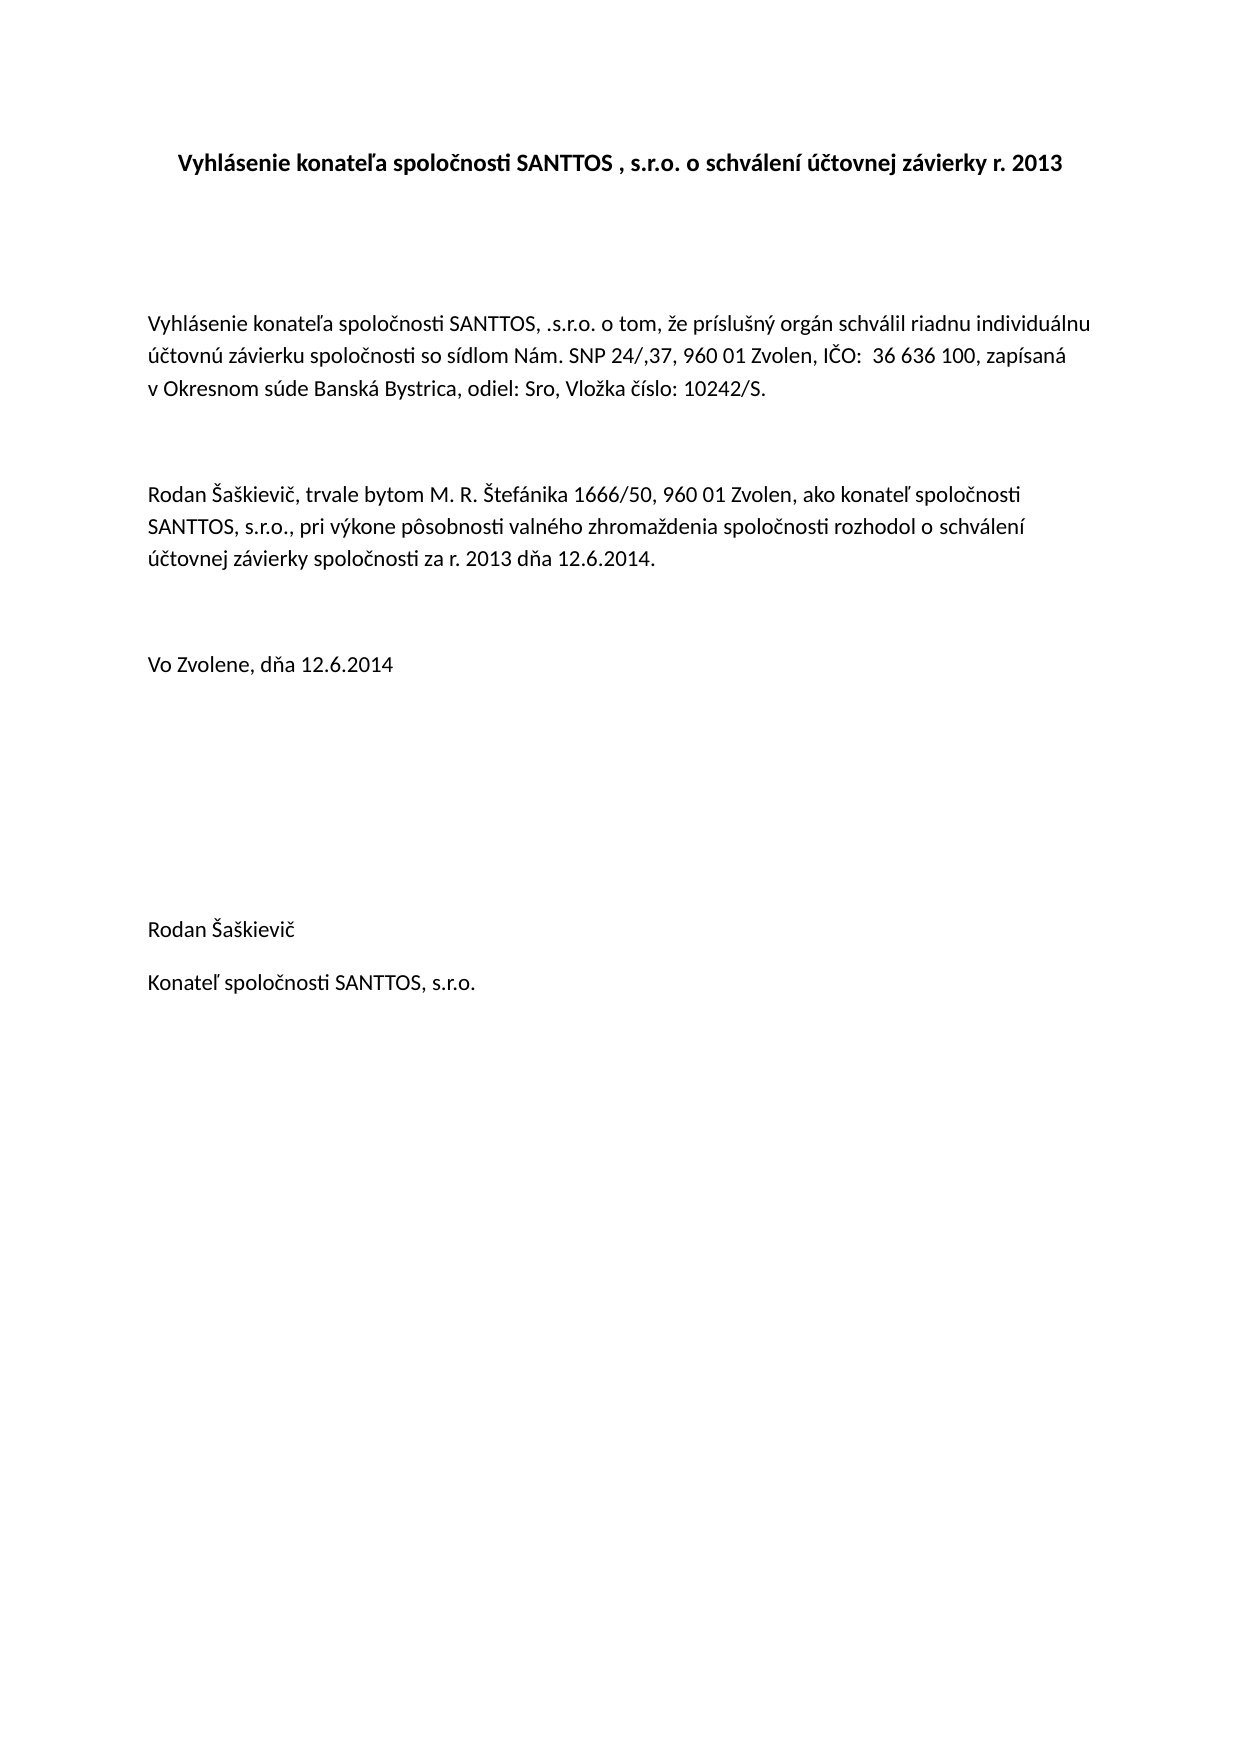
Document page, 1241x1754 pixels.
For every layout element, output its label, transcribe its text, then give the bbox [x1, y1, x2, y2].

text Rodan Šaškievič, trvale bytom M. R. Štefánika 1666/50, 960 01 Zvolen, ako konateľ spoločnosti SANTTOS, s.r.o., pri výkone pôsobnosti valného zhromaždenia spoločnosti rozhodol o schválení účtovnej závierky spoločnosti za r. 2013 dňa 12.6.2014. [148, 480, 1093, 572]
text Vyhlásenie konateľa spoločnosti SANTTOS , s.r.o. o schválení účtovnej závierky r. 2013 [148, 148, 1093, 178]
text Konateľ spoločnosti SANTTOS, s.r.o. [148, 968, 1093, 996]
text Rodan Šaškievič [148, 915, 1093, 943]
text Vo Zvolene, dňa 12.6.2014 [148, 650, 1093, 678]
text Vyhlásenie konateľa spoločnosti SANTTOS, .s.r.o. o tom, že príslušný orgán schválil riadnu individuálnu účtovnú závierku spoločnosti so sídlom Nám. SNP 24/,37, 960 01 Zvolen, IČO: 36 636 100, zapísaná v Okresnom súde Banská Bystrica, odiel: Sro, Vložka číslo: 10242/S. [148, 309, 1093, 402]
